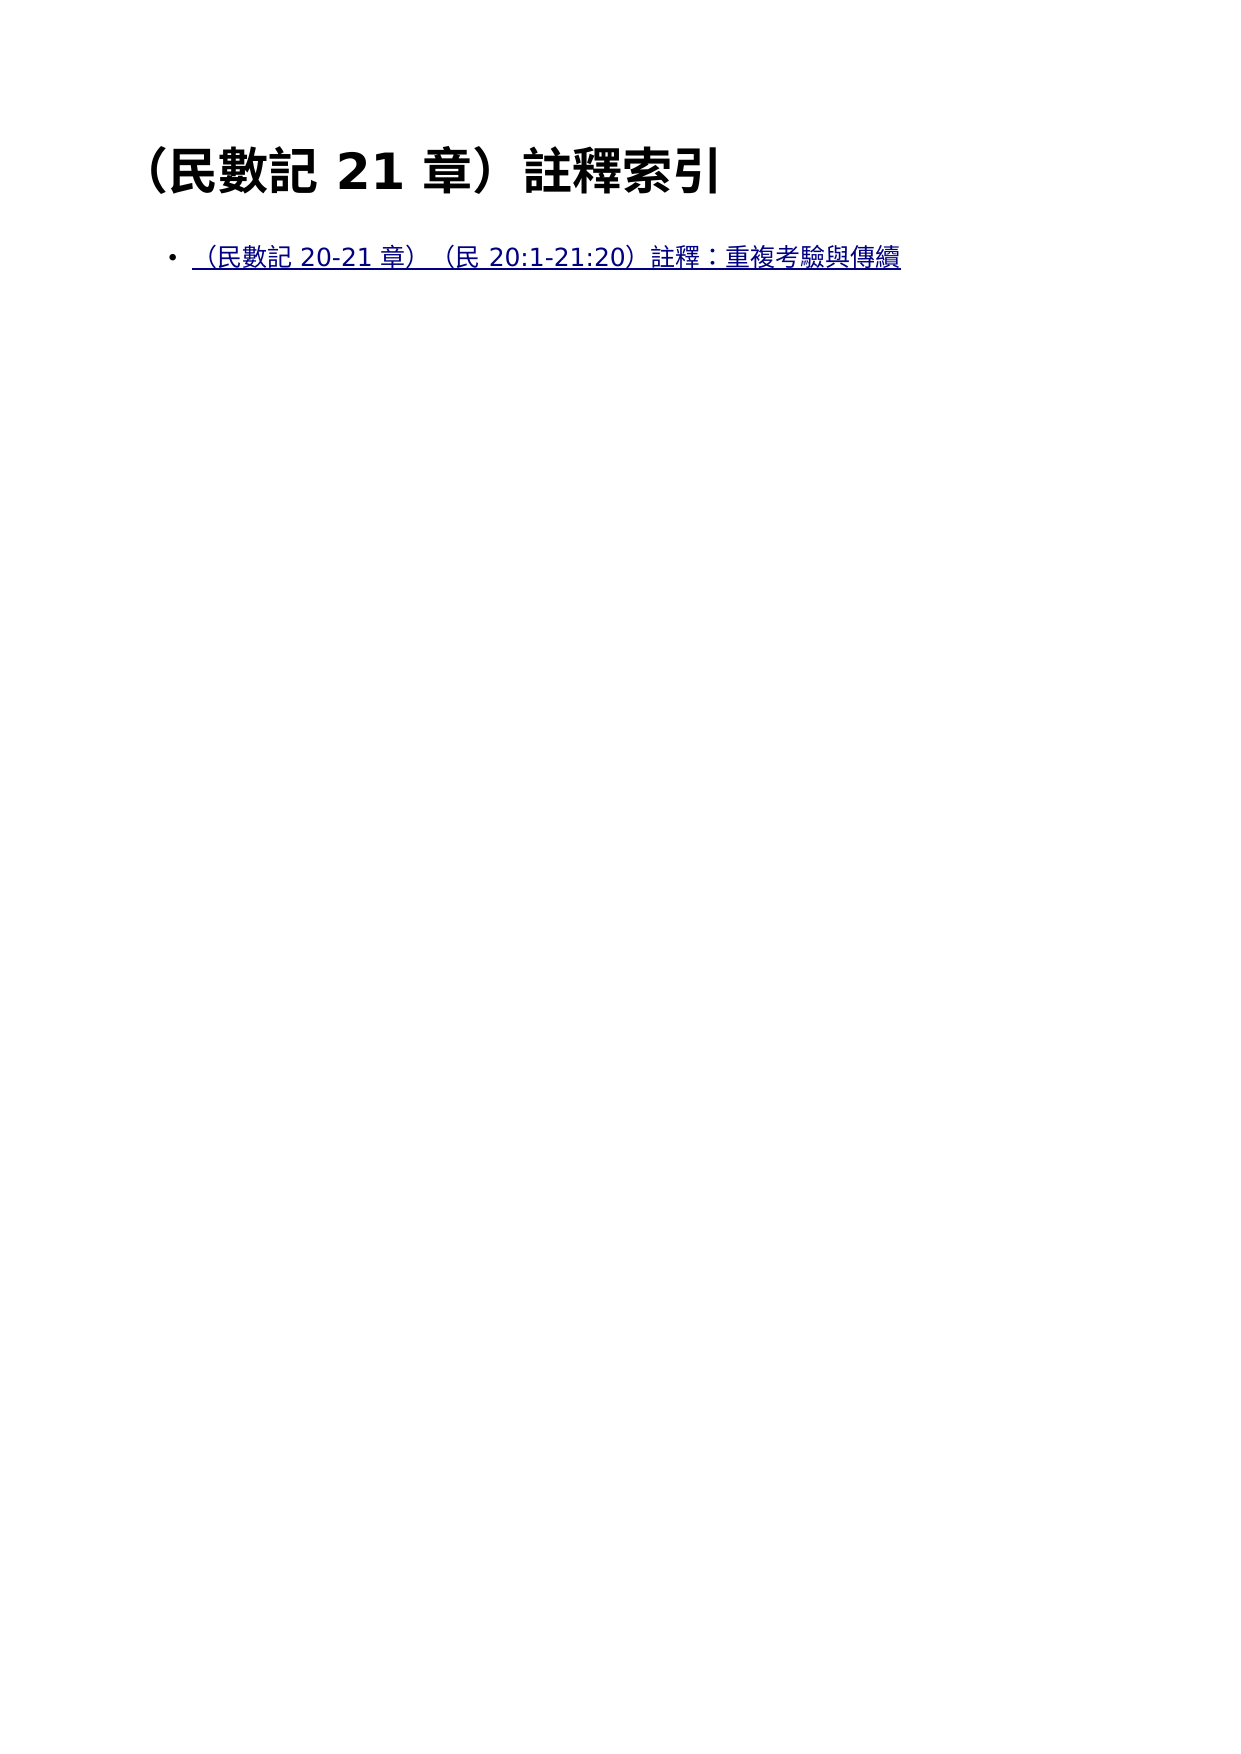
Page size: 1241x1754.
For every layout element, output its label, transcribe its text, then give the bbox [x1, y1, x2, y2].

subtitle （民數記 21 章）註釋索引 [118, 143, 1122, 201]
list （民數記 20-21 章）（民 20:1-21:20）註釋：重複考驗與傳續 [177, 243, 1122, 272]
